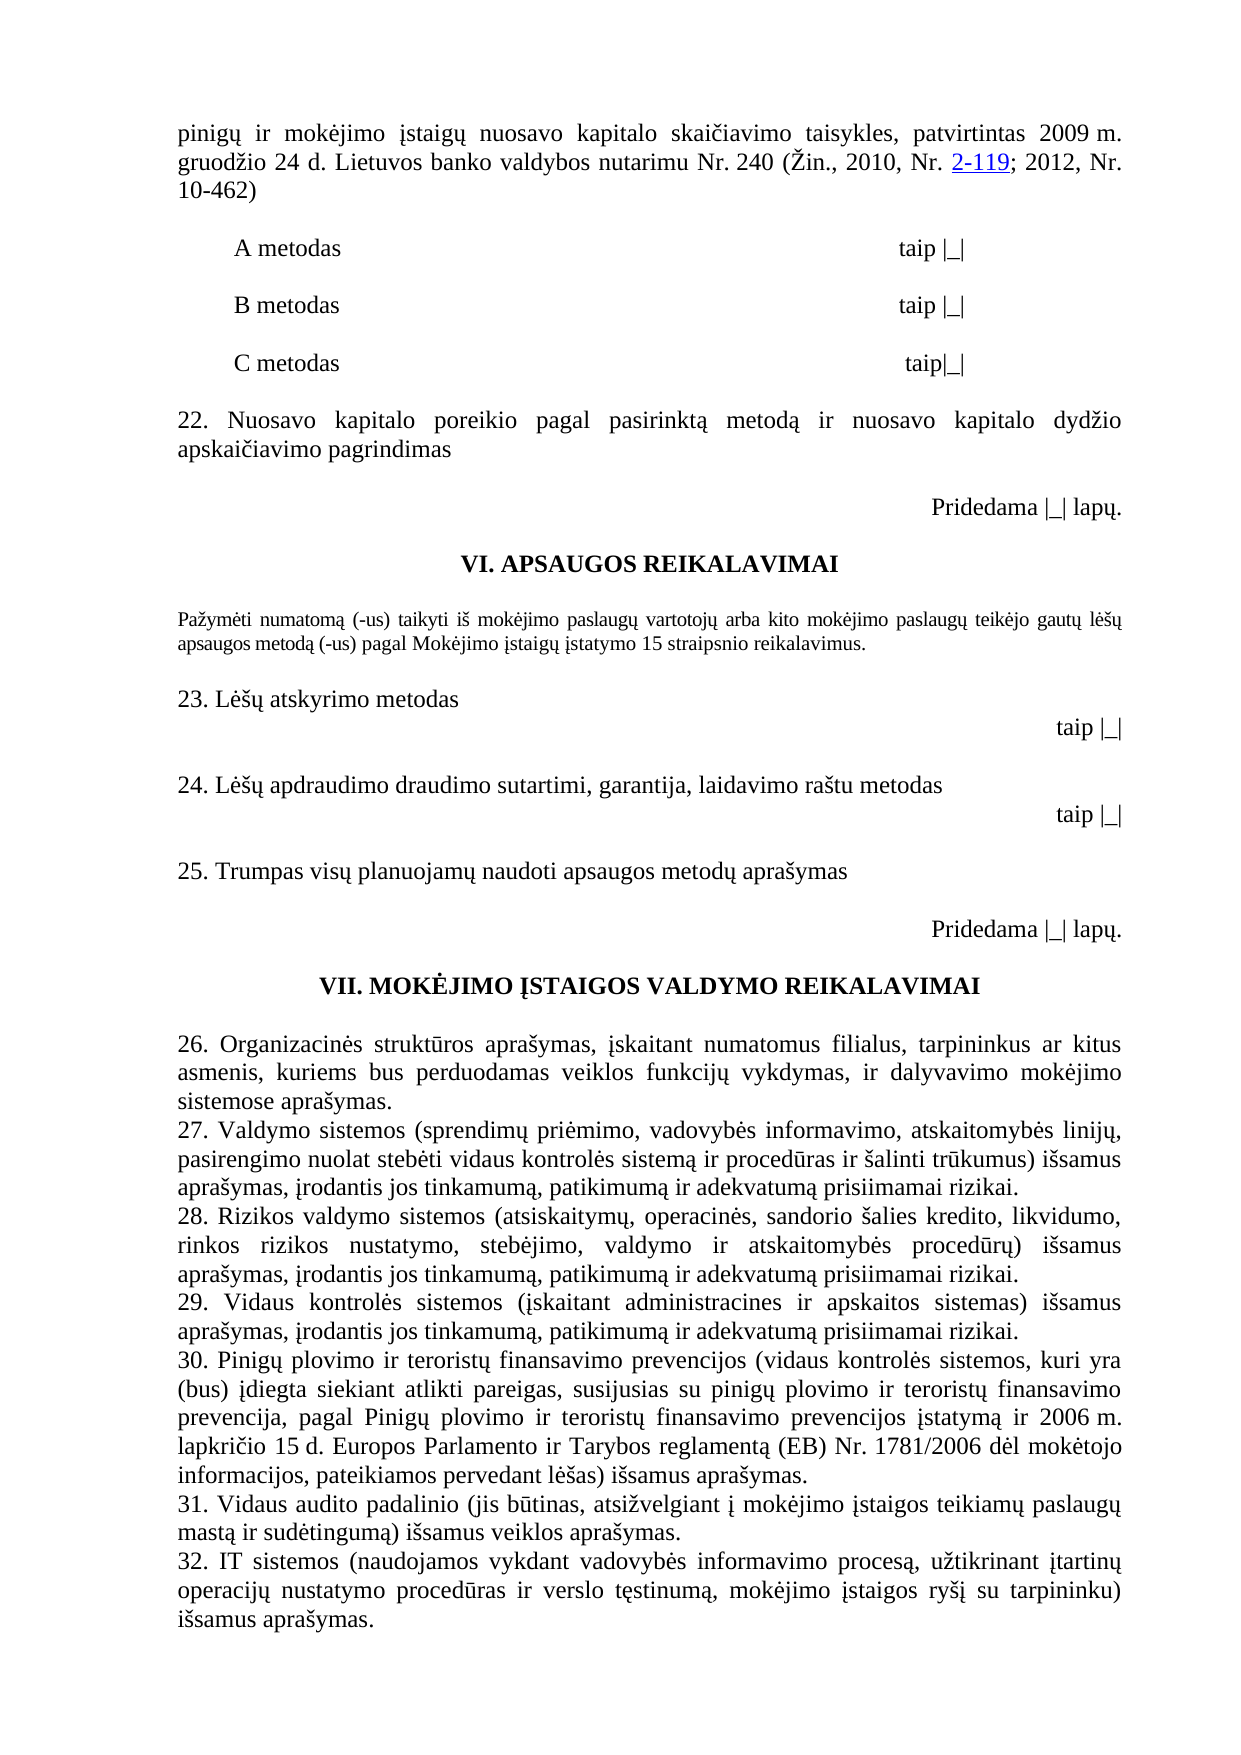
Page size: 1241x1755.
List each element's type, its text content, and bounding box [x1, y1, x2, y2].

text Pridedama |_| lapų. [177, 914, 1122, 942]
text 29. Vidaus kontrolės sistemos (įskaitant administracines ir apskaitos sistemas) išsamus aprašymas, įrodantis jos tinkamumą, patikimumą ir adekvatumą prisiimamai rizikai. [177, 1287, 1122, 1345]
text 28. Rizikos valdymo sistemos (atsiskaitymų, operacinės, sandorio šalies kredito, likvidumo, rinkos rizikos nustatymo, stebėjimo, valdymo ir atskaitomybės procedūrų) išsamus aprašymas, įrodantis jos tinkamumą, patikimumą ir adekvatumą prisiimamai rizikai. [177, 1201, 1122, 1287]
text taip |_| [177, 799, 1122, 827]
text 22. Nuosavo kapitalo poreikio pagal pasirinktą metodą ir nuosavo kapitalo dydžio apskaičiavimo pagrindimas [177, 406, 1122, 463]
text 31. Vidaus audito padalinio (jis būtinas, atsižvelgiant į mokėjimo įstaigos teikiamų paslaugų mastą ir sudėtingumą) išsamus veiklos aprašymas. [177, 1489, 1122, 1546]
text taip |_| [177, 712, 1122, 741]
text C metodas taip|_| [177, 348, 1122, 377]
text 24. Lėšų apdraudimo draudimo sutartimi, garantija, laidavimo raštu metodas [177, 770, 1122, 799]
text 32. IT sistemos (naudojamos vykdant vadovybės informavimo procesą, užtikrinant įtartinų operacijų nustatymo procedūras ir verslo tęstinumą, mokėjimo įstaigos ryšį su tarpininku) išsamus aprašymas. [177, 1546, 1122, 1632]
text 25. Trumpas visų planuojamų naudoti apsaugos metodų aprašymas [177, 856, 1122, 885]
text Pridedama |_| lapų. [177, 492, 1122, 521]
text 27. Valdymo sistemos (sprendimų priėmimo, vadovybės informavimo, atskaitomybės linijų, pasirengimo nuolat stebėti vidaus kontrolės sistemą ir procedūras ir šalinti trūkumus) išsamus aprašymas, įrodantis jos tinkamumą, patikimumą ir adekvatumą prisiimamai rizikai. [177, 1115, 1122, 1201]
text VI. APSAUGOS REIKALAVIMAI [177, 549, 1122, 578]
text Pažymėti numatomą (-us) taikyti iš mokėjimo paslaugų vartotojų arba kito mokėjimo paslaugų teikėjo gautų lėšų apsaugos metodą (-us) pagal Mokėjimo įstaigų įstatymo 15 straipsnio reikalavimus. [177, 607, 1122, 655]
text B metodas taip |_| [177, 291, 1122, 319]
text VII. MOKĖJIMO ĮSTAIGOS VALDYMO REIKALAVIMAI [177, 971, 1122, 1000]
text 23. Lėšų atskyrimo metodas [177, 684, 1122, 712]
text 30. Pinigų plovimo ir teroristų finansavimo prevencijos (vidaus kontrolės sistemos, kuri yra (bus) įdiegta siekiant atlikti pareigas, susijusias su pinigų plovimo ir teroristų finansavimo prevencija, pagal Pinigų plovimo ir teroristų finansavimo prevencijos įstatymą ir 2006 m. lapkričio 15 d. Europos Parlamento ir Tarybos reglamentą (EB) Nr. 1781/2006 dėl mokėtojo informacijos, pateikiamos pervedant lėšas) išsamus aprašymas. [177, 1345, 1122, 1489]
text pinigų ir mokėjimo įstaigų nuosavo kapitalo skaičiavimo taisykles, patvirtintas 2009 m. gruodžio 24 d. Lietuvos banko valdybos nutarimu Nr. 240 (Žin., 2010, Nr. 2-119; 2012, Nr. 10-462) [177, 118, 1122, 204]
text 26. Organizacinės struktūros aprašymas, įskaitant numatomus filialus, tarpininkus ar kitus asmenis, kuriems bus perduodamas veiklos funkcijų vykdymas, ir dalyvavimo mokėjimo sistemose aprašymas. [177, 1029, 1122, 1115]
text A metodas taip |_| [177, 233, 1122, 262]
